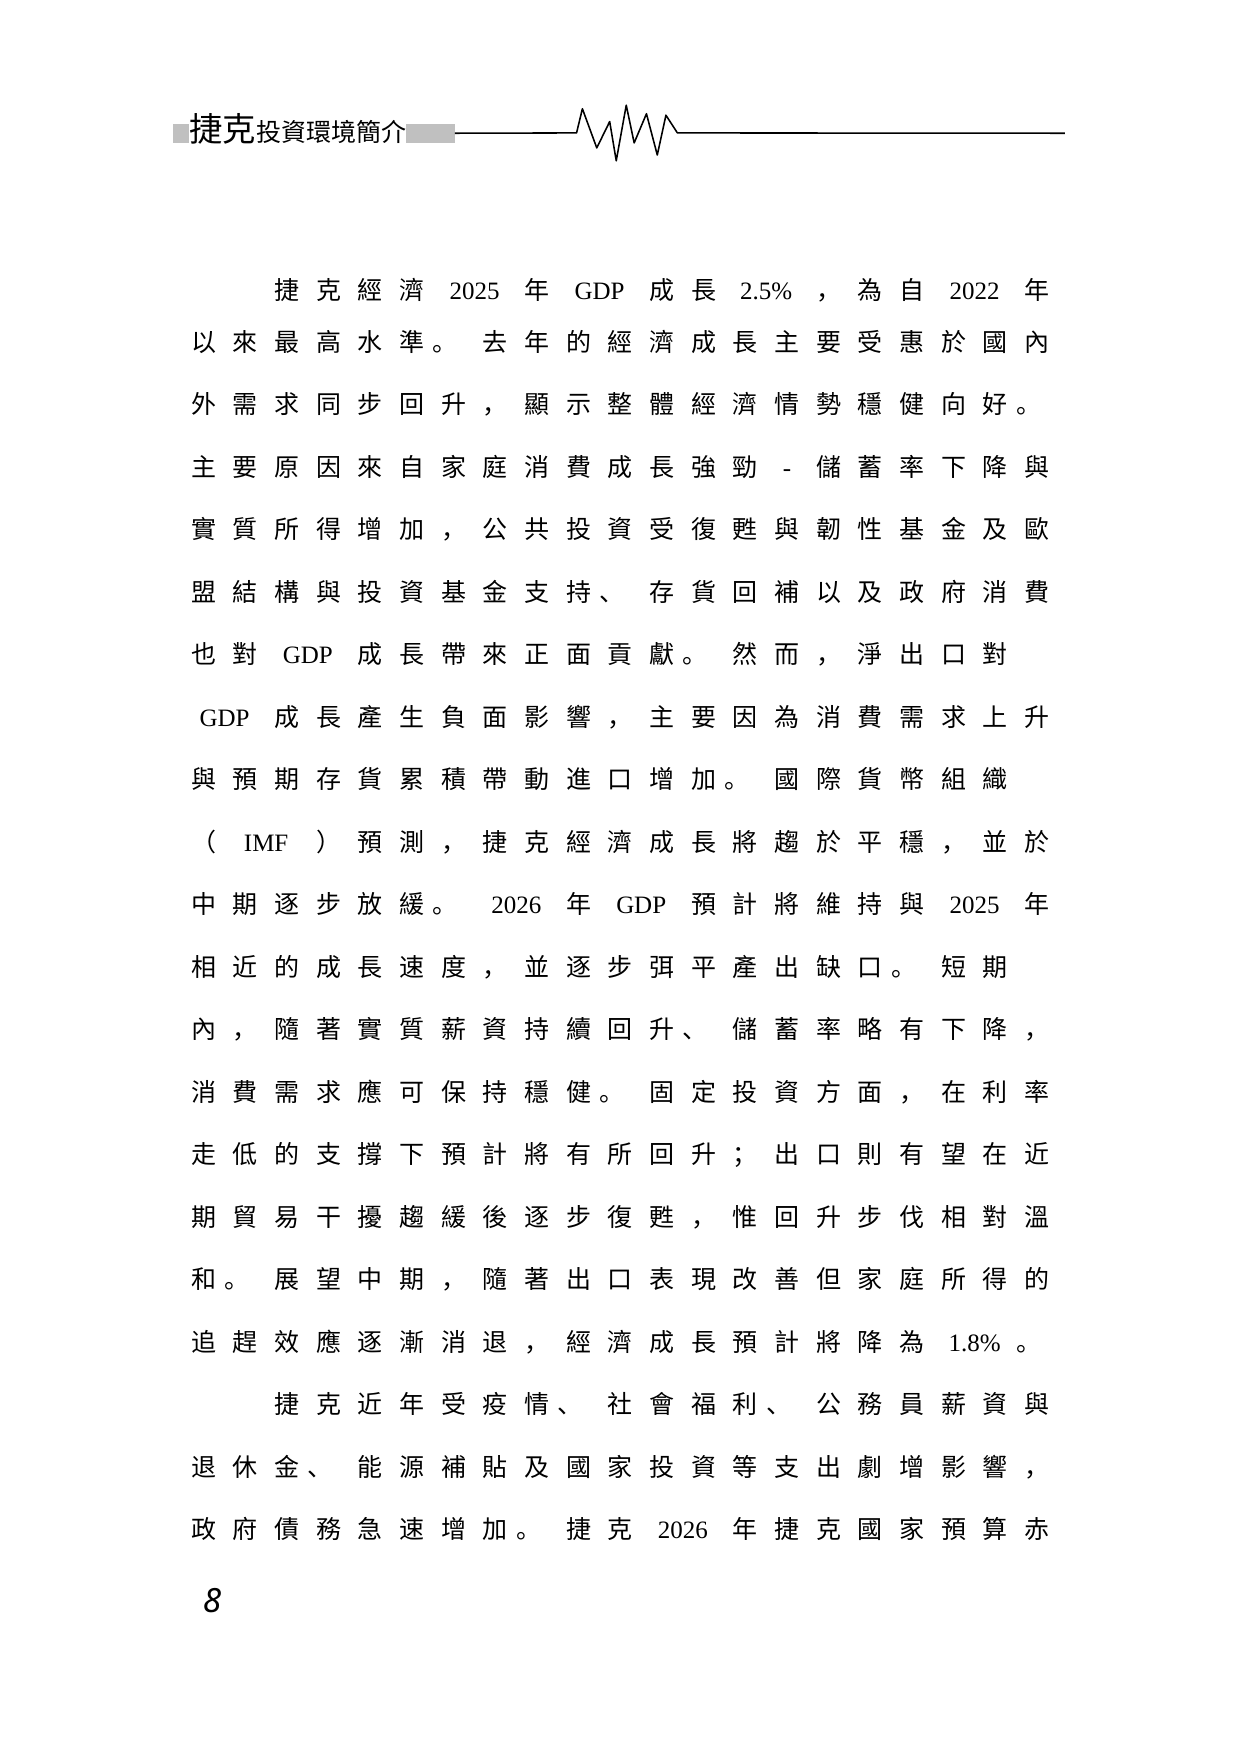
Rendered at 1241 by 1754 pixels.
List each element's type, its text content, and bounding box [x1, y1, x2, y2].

text 捷克近年受疫情、社會福利、公務員薪資與退休金、能源補貼及國家投資等支出劇增影響，政府債務急速增加。捷克2026年捷克國家預算赤 [183, 1361, 1058, 1549]
text 捷克經濟2025年GDP成長2.5%，為自2022年以來最高水準。去年的經濟成長主要受惠於國內外需求同步回升，顯示整體經濟情勢穩健向好。主要原因來自家庭消費成長強勁-儲蓄率下降與實質所得增加，公共投資受復甦與韌性基金及歐盟結構與投資基金支持、存貨回補以及政府消費也對GDP成長帶來正面貢獻。然而，淨出口對GDP成長產生負面影響，主要因為消費需求上升與預期存貨累積帶動進口增加。國際貨幣組織（IMF）預測，捷克經濟成長將趨於平穩，並於中期逐步放緩。2026年GDP預計將維持與2025年相近的成長速度，並逐步弭平產出缺口。短期內，隨著實質薪資持續回升、儲蓄率略有下降，消費需求應可保持穩健。固定投資方面，在利率走低的支撐下預計將有所回升；出口則有望在近期貿易干擾趨緩後逐步復甦，惟回升步伐相對溫和。展望中期，隨著出口表現改善但家庭所得的追趕效應逐漸消退，經濟成長預計將降為1.8%。 [183, 236, 1058, 1361]
